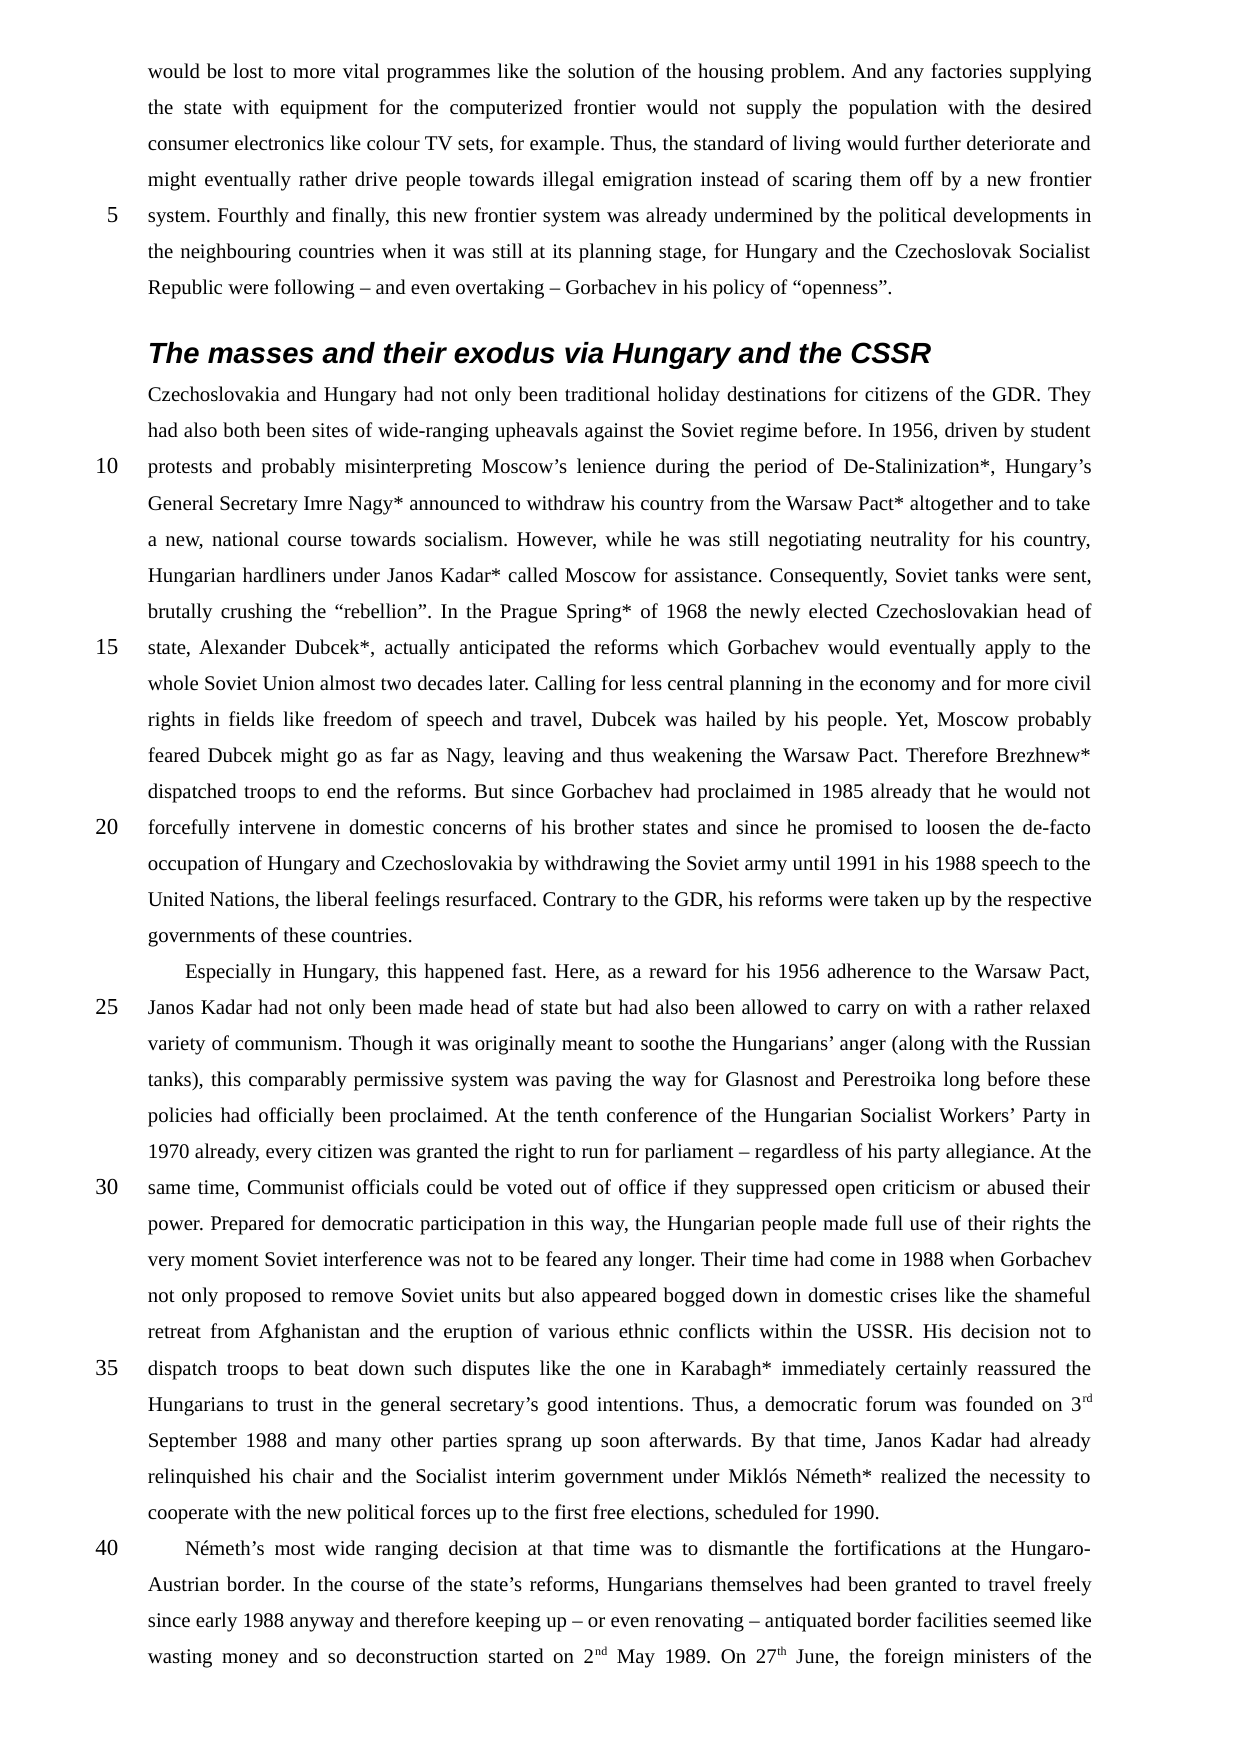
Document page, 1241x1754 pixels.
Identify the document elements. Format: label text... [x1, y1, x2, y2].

text Czechoslovakia and Hungary had not only been traditional holiday destinations for citizens of the GDR. They had also both been sites of wide-ranging upheavals against the Soviet regime before. In 1956, driven by student protests and probably misinterpreting Moscow’s lenience during the period of De-Stalinization*, Hungary’s General Secretary Imre Nagy* announced to withdraw his country from the Warsaw Pact* altogether and to take a new, national course towards socialism. However, while he was still negotiating neutrality for his country, Hungarian hardliners under Janos Kadar* called Moscow for assistance. Consequently, Soviet tanks were sent, brutally crushing the “rebellion”. In the Prague Spring* of 1968 the newly elected Czechoslovakian head of state, Alexander Dubcek*, actually anticipated the reforms which Gorbachev would eventually apply to the whole Soviet Union almost two decades later. Calling for less central planning in the economy and for more civil rights in fields like freedom of speech and travel, Dubcek was hailed by his people. Yet, Moscow probably feared Dubcek might go as far as Nagy, leaving and thus weakening the Warsaw Pact. Therefore Brezhnew* dispatched troops to end the reforms. But since Gorbachev had proclaimed in 1985 already that he would not forcefully intervene in domestic concerns of his brother states and since he promised to loosen the de-facto occupation of Hungary and Czechoslovakia by withdrawing the Soviet army until 1991 in his 1988 speech to the United Nations, the liberal feelings resurfaced. Contrary to the GDR, his reforms were taken up by the respective governments of these countries. [148, 382, 1093, 947]
text Especially in Hungary, this happened fast. Here, as a reward for his 1956 adherence to the Warsaw Pact, Janos Kadar had not only been made head of state but had also been allowed to carry on with a rather relaxed variety of communism. Though it was originally meant to soothe the Hungarians’ anger (along with the Russian tanks), this comparably permissive system was paving the way for Glasnost and Perestroika long before these policies had officially been proclaimed. At the tenth conference of the Hungarian Socialist Workers’ Party in 1970 already, every citizen was granted the right to run for parliament – regardless of his party allegiance. At the same time, Communist officials could be voted out of office if they suppressed open criticism or abused their power. Prepared for democratic participation in this way, the Hungarian people made full use of their rights the very moment Soviet interference was not to be feared any longer. Their time had come in 1988 when Gorbachev not only proposed to remove Soviet units but also appeared bogged down in domestic crises like the shameful retreat from Afghanistan and the eruption of various ethnic conflicts within the USSR. His decision not to dispatch troops to beat down such disputes like the one in Karabagh* immediately certainly reassured the Hungarians to trust in the general secretary’s good intentions. Thus, a democratic forum was founded on 3rd September 1988 and many other parties sprang up soon afterwards. By that time, Janos Kadar had already relinquished his chair and the Socialist interim government under Miklós Németh* realized the necessity to cooperate with the new political forces up to the first free elections, scheduled for 1990. [148, 959, 1093, 1524]
text would be lost to more vital programmes like the solution of the housing problem. And any factories supplying the state with equipment for the computerized frontier would not supply the population with the desired consumer electronics like colour TV sets, for example. Thus, the standard of living would further deteriorate and might eventually rather drive people towards illegal emigration instead of scaring them off by a new frontier system. Fourthly and finally, this new frontier system was already undermined by the political developments in the neighbouring countries when it was still at its planning stage, for Hungary and the Czechoslovak Socialist Republic were following – and even overtaking – Gorbachev in his policy of “openness”. [148, 59, 1093, 299]
text Németh’s most wide ranging decision at that time was to dismantle the fortifications at the Hungaro-Austrian border. In the course of the state’s reforms, Hungarians themselves had been granted to travel freely since early 1988 anyway and therefore keeping up – or even renovating – antiquated border facilities seemed like wasting money and so deconstruction started on 2nd May 1989. On 27th June, the foreign ministers of the [148, 1536, 1093, 1668]
subtitle The masses and their exodus via Hungary and the CSSR [148, 336, 1093, 370]
